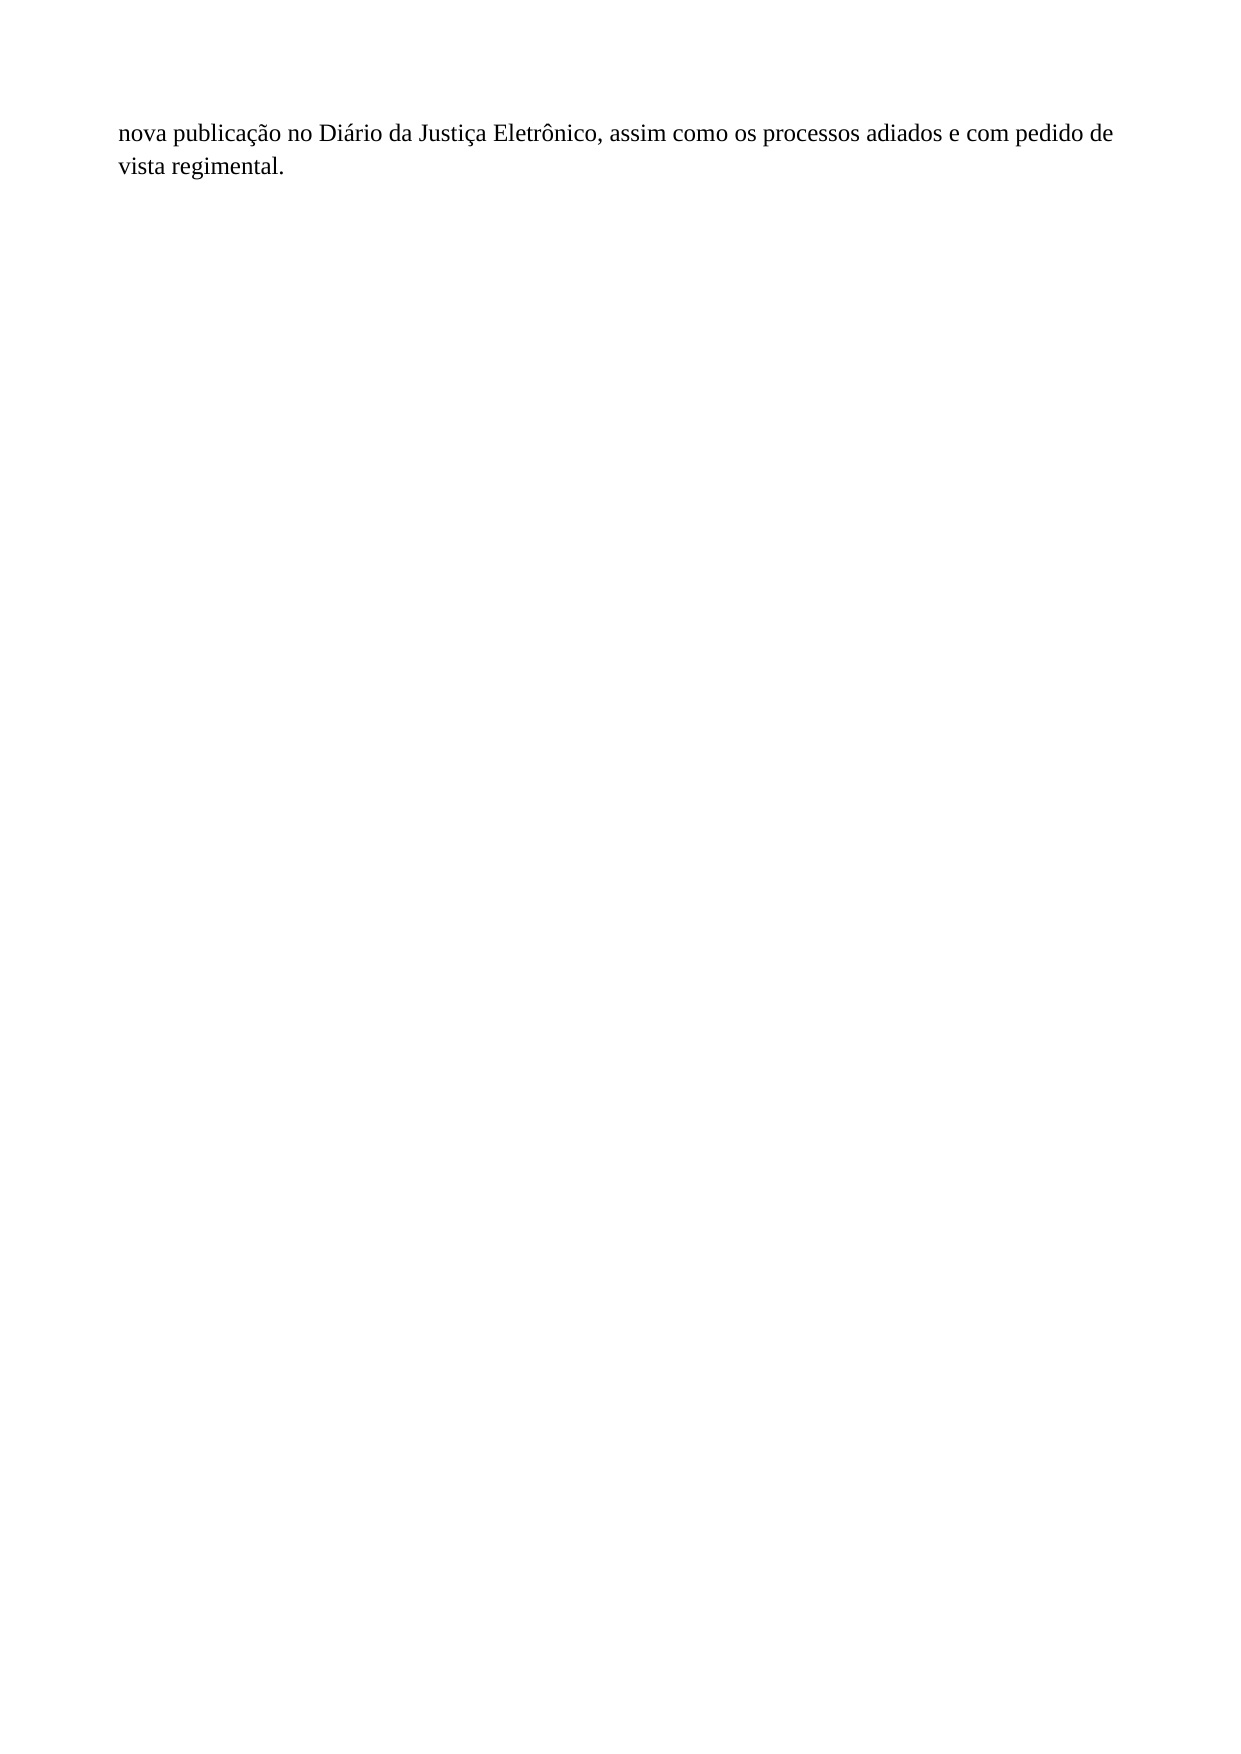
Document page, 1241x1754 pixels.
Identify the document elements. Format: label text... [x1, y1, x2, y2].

text nova publicação no Diário da Justiça Eletrônico, assim como os processos adiados e com pedido de vista regimental. [118, 118, 1122, 180]
